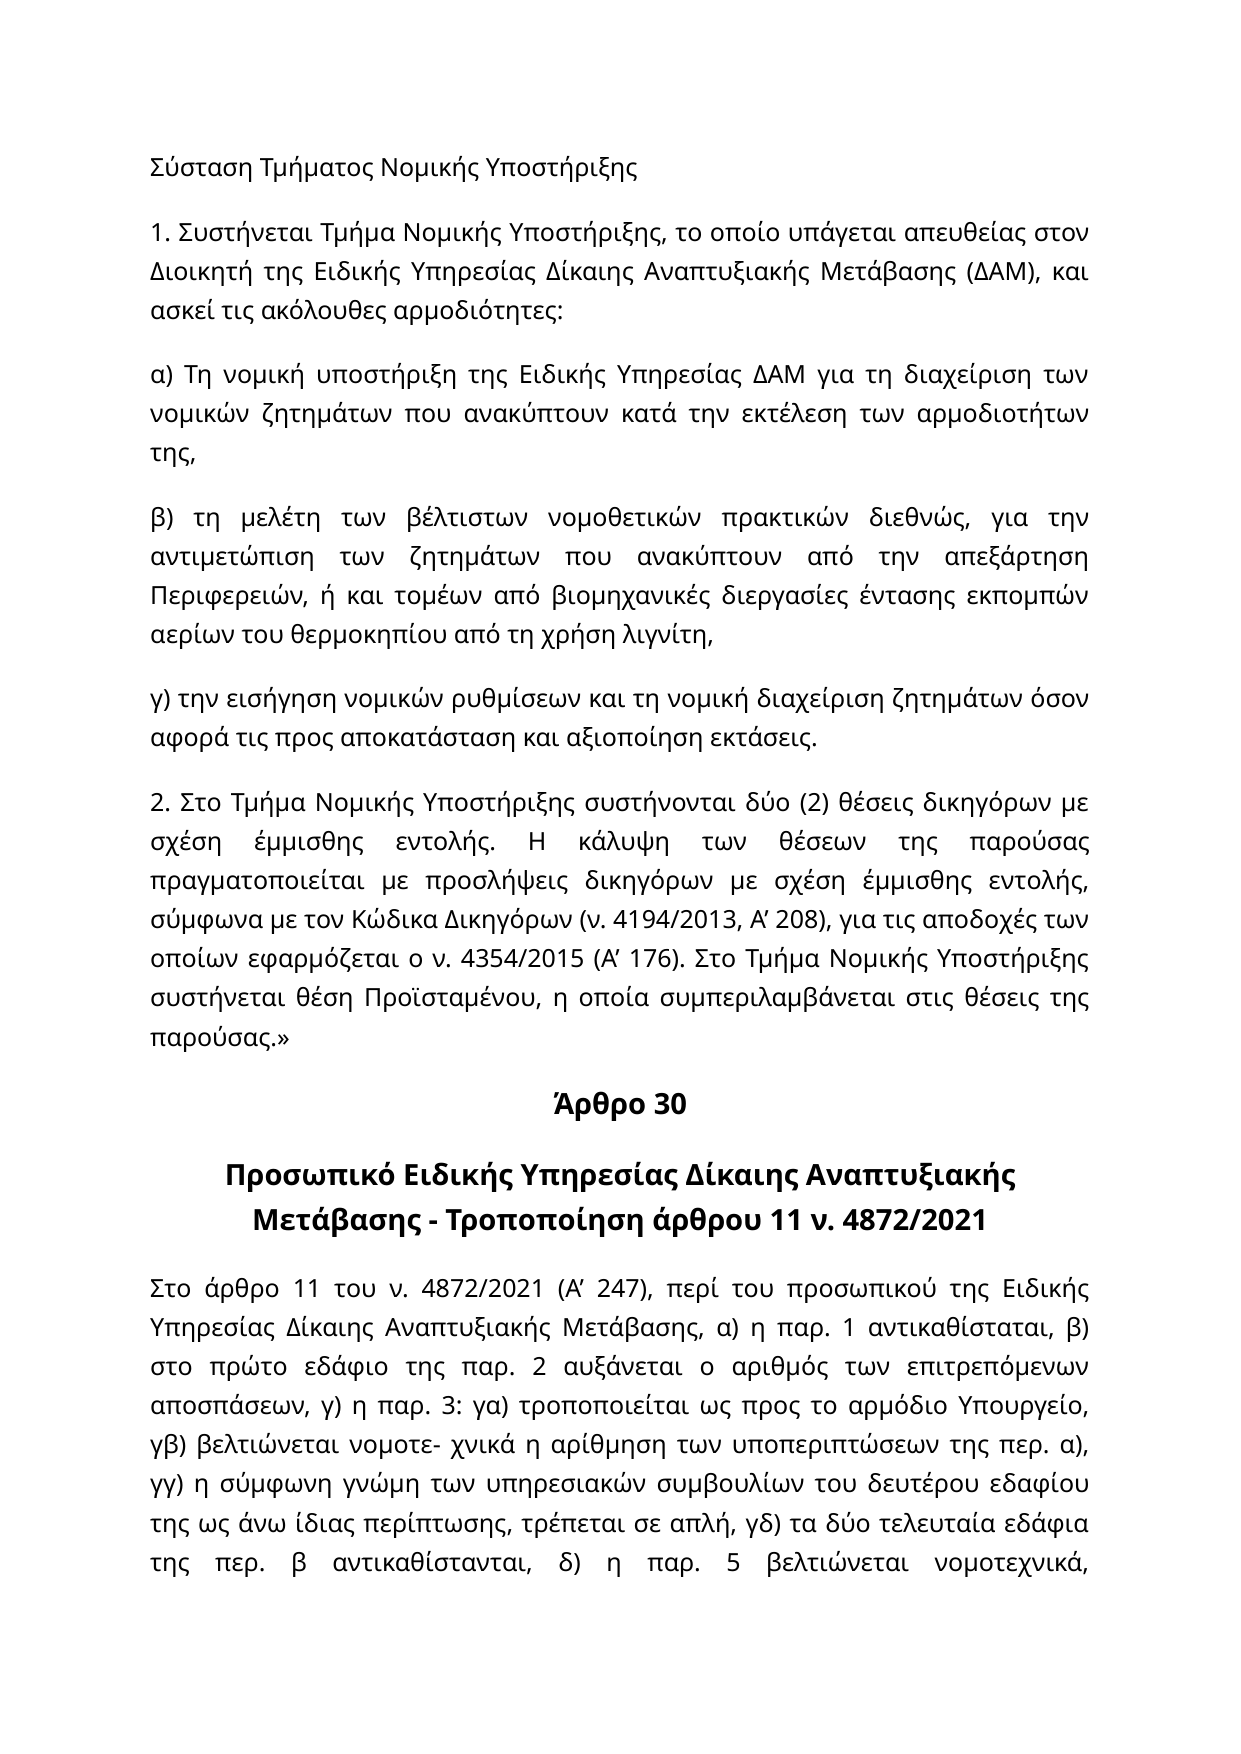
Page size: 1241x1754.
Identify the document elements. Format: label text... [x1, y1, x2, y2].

text Σύσταση Τμήματος Νομικής Υποστήριξης [150, 150, 1090, 184]
text 2. Στο Τμήμα Νομικής Υποστήριξης συστήνονται δύο (2) θέσεις δικηγόρων με σχέση έμμισθης εντολής. Η κάλυψη των θέσεων της παρούσας πραγματοποιείται με προσλήψεις δικηγόρων με σχέση έμμισθης εντολής, σύμφωνα με τον Κώδικα Δικηγόρων (ν. 4194/2013, Α’ 208), για τις αποδοχές των οποίων εφαρμόζεται ο ν. 4354/2015 (Α’ 176). Στο Τμήμα Νομικής Υποστήριξης συστήνεται θέση Προϊσταμένου, η οποία συμπεριλαμβάνεται στις θέσεις της παρούσας.» [150, 784, 1090, 1053]
text γ) την εισήγηση νομικών ρυθμίσεων και τη νομική διαχείριση ζητημάτων όσον αφορά τις προς αποκατάσταση και αξιοποίηση εκτάσεις. [150, 681, 1090, 754]
text Στο άρθρο 11 του ν. 4872/2021 (Α’ 247), περί του προσωπικού της Ειδικής Υπηρεσίας Δίκαιης Αναπτυξιακής Μετάβασης, α) η παρ. 1 αντικαθίσταται, β) στο πρώτο εδάφιο της παρ. 2 αυξάνεται ο αριθμός των επιτρεπόμενων αποσπάσεων, γ) η παρ. 3: γα) τροποποιείται ως προς το αρμόδιο Υπουργείο, γβ) βελτιώνεται νομοτε- χνικά η αρίθμηση των υποπεριπτώσεων της περ. α), γγ) η σύμφωνη γνώμη των υπηρεσιακών συμβουλίων του δευτέρου εδαφίου της ως άνω ίδιας περίπτωσης, τρέπεται σε απλή, γδ) τα δύο τελευταία εδάφια της περ. β αντικαθίστανται, δ) η παρ. 5 βελτιώνεται νομοτεχνικά, [150, 1270, 1090, 1578]
text β) τη μελέτη των βέλτιστων νομοθετικών πρακτικών διεθνώς, για την αντιμετώπιση των ζητημάτων που ανακύπτουν από την απεξάρτηση Περιφερειών, ή και τομέων από βιομηχανικές διεργασίες έντασης εκπομπών αερίων του θερμοκηπίου από τη χρήση λιγνίτη, [150, 499, 1090, 651]
text 1. Συστήνεται Τμήμα Νομικής Υποστήριξης, το οποίο υπάγεται απευθείας στον Διοικητή της Ειδικής Υπηρεσίας Δίκαιης Αναπτυξιακής Μετάβασης (ΔΑΜ), και ασκεί τις ακόλουθες αρμοδιότητες: [150, 214, 1090, 327]
text α) Τη νομική υποστήριξη της Ειδικής Υπηρεσίας ΔΑΜ για τη διαχείριση των νομικών ζητημάτων που ανακύπτουν κατά την εκτέλεση των αρμοδιοτήτων της, [150, 357, 1090, 469]
subtitle Προσωπικό Ειδικής Υπηρεσίας Δίκαιης Αναπτυξιακής Μετάβασης - Τροποποίηση άρθρου 11 ν. 4872/2021 [150, 1154, 1090, 1239]
subtitle Άρθρο 30 [150, 1083, 1090, 1123]
